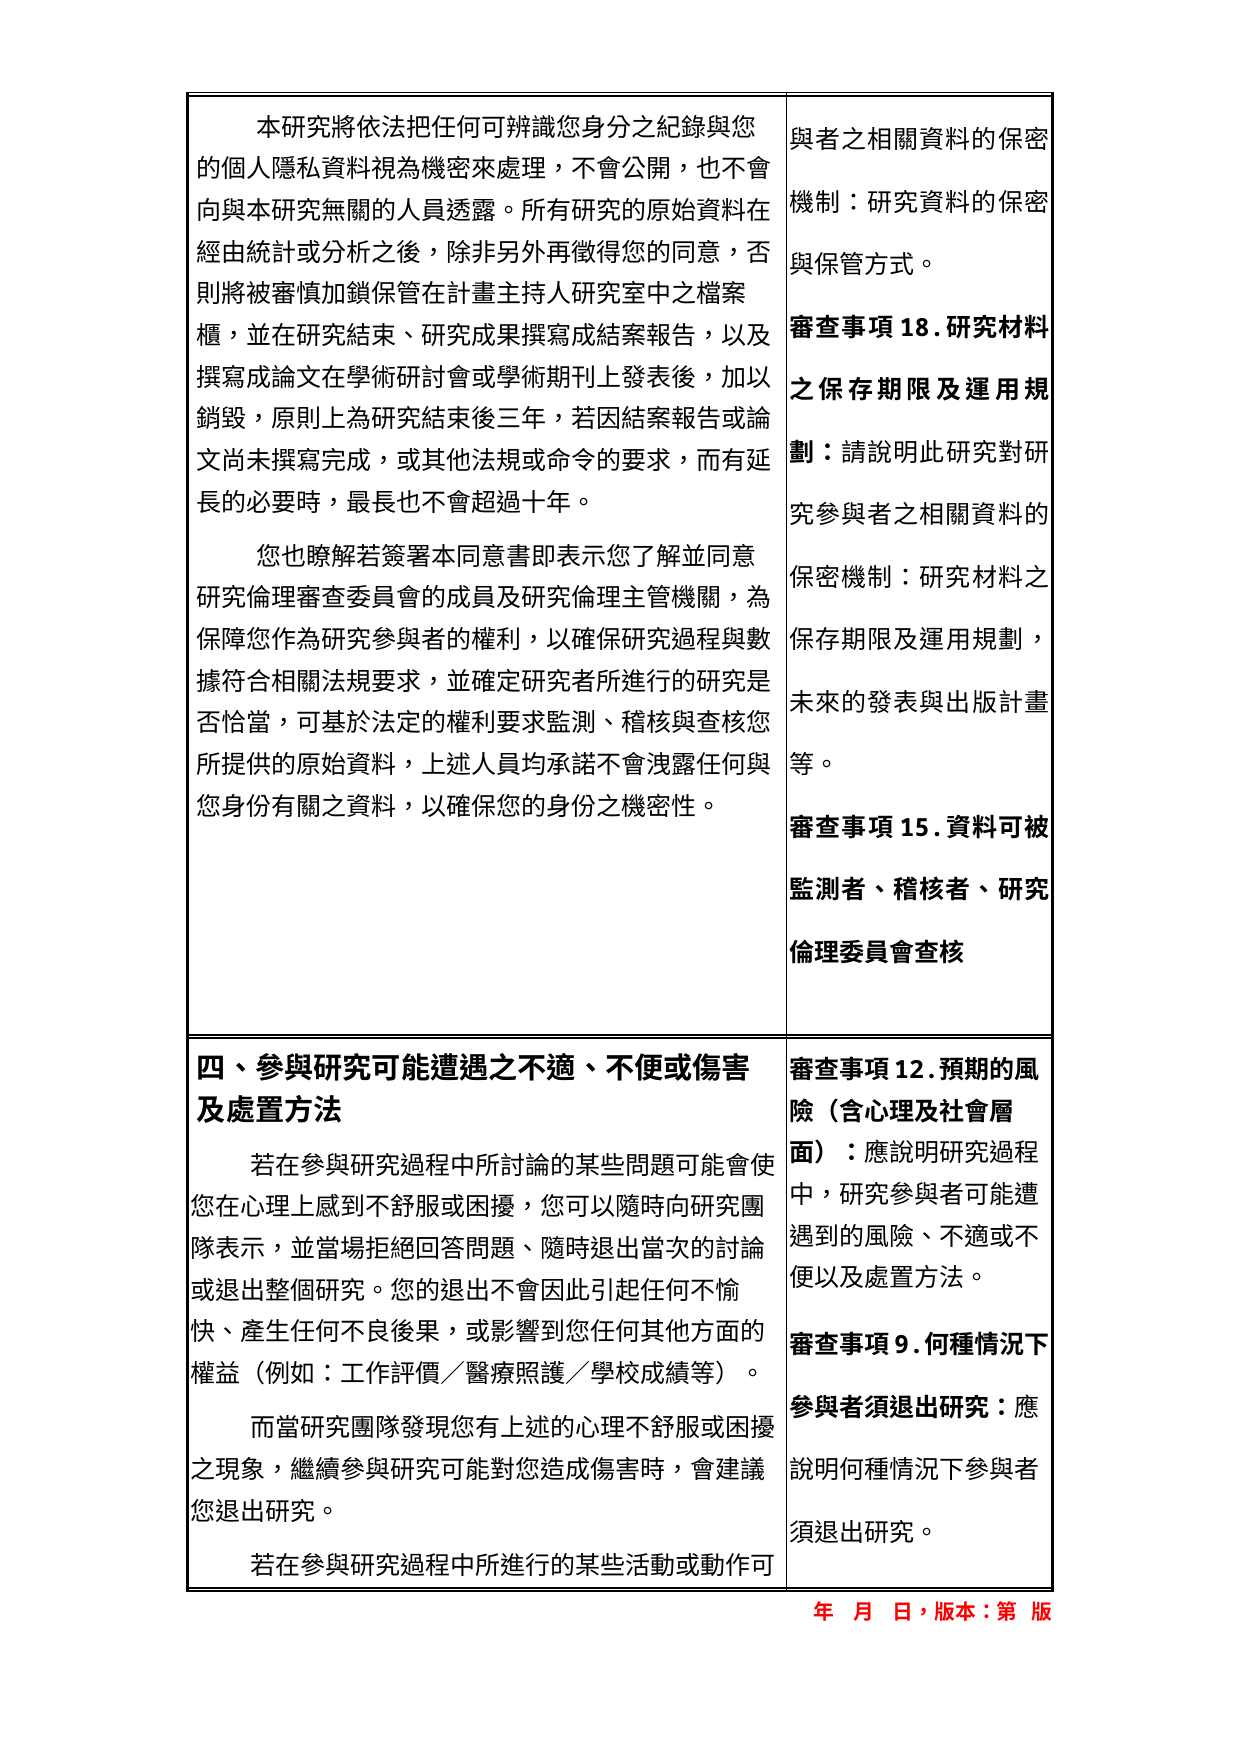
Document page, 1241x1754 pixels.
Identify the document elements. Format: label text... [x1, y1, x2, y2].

table_cell 審查事項12.預期的風險（含心理及社會層面）：應說明研究過程中，研究參與者可能遭遇到的風險、不適或不便以及處置方法。 審查事項9.何種情況下參與者須退出研究：應說明何種情況下參與者須退出研究。 [787, 1039, 1051, 1587]
table_cell 本研究將依法把任何可辨識您身分之紀錄與您的個人隱私資料視為機密來處理，不會公開，也不會向與本研究無關的人員透露。所有研究的原始資料在經由統計或分析之後，除非另外再徵得您的同意，否則將被審慎加鎖保管在計畫主持人研究室中之檔案櫃，並在研究結束、研究成果撰寫成結案報告，以及撰寫成論文在學術研討會或學術期刊上發表後，加以銷毀，原則上為研究結束後三年，若因結案報告或論文尚未撰寫完成，或其他法規或命令的要求，而有延長的必要時，最長也不會超過十年。 您也瞭解若簽署本同意書即表示您了解並同意研究倫理審查委員會的成員及研究倫理主管機關，為保障您作為研究參與者的權利，以確保研究過程與數據符合相關法規要求，並確定研究者所進行的研究是否恰當，可基於法定的權利要求監測、稽核與查核您所提供的原始資料，上述人員均承諾不會洩露任何與您身份有關之資料，以確保您的身份之機密性。 [189, 97, 786, 1034]
table_cell 與者之相關資料的保密機制：研究資料的保密與保管方式。 審查事項18.研究材料之保存期限及運用規劃：請說明此研究對研究參與者之相關資料的保密機制：研究材料之保存期限及運用規劃，未來的發表與出版計畫等。 審查事項15.資料可被監測者、稽核者、研究倫理委員會查核 [787, 97, 1051, 1034]
table_cell 四、參與研究可能遭遇之不適、不便或傷害及處置方法 若在參與研究過程中所討論的某些問題可能會使您在心理上感到不舒服或困擾，您可以隨時向研究團隊表示，並當場拒絕回答問題、隨時退出當次的討論或退出整個研究。您的退出不會因此引起任何不愉快、產生任何不良後果，或影響到您任何其他方面的權益（例如：工作評價／醫療照護／學校成績等）。 而當研究團隊發現您有上述的心理不舒服或困擾之現象，繼續參與研究可能對您造成傷害時，會建議您退出研究。 若在參與研究過程中所進行的某些活動或動作可 [189, 1039, 786, 1587]
